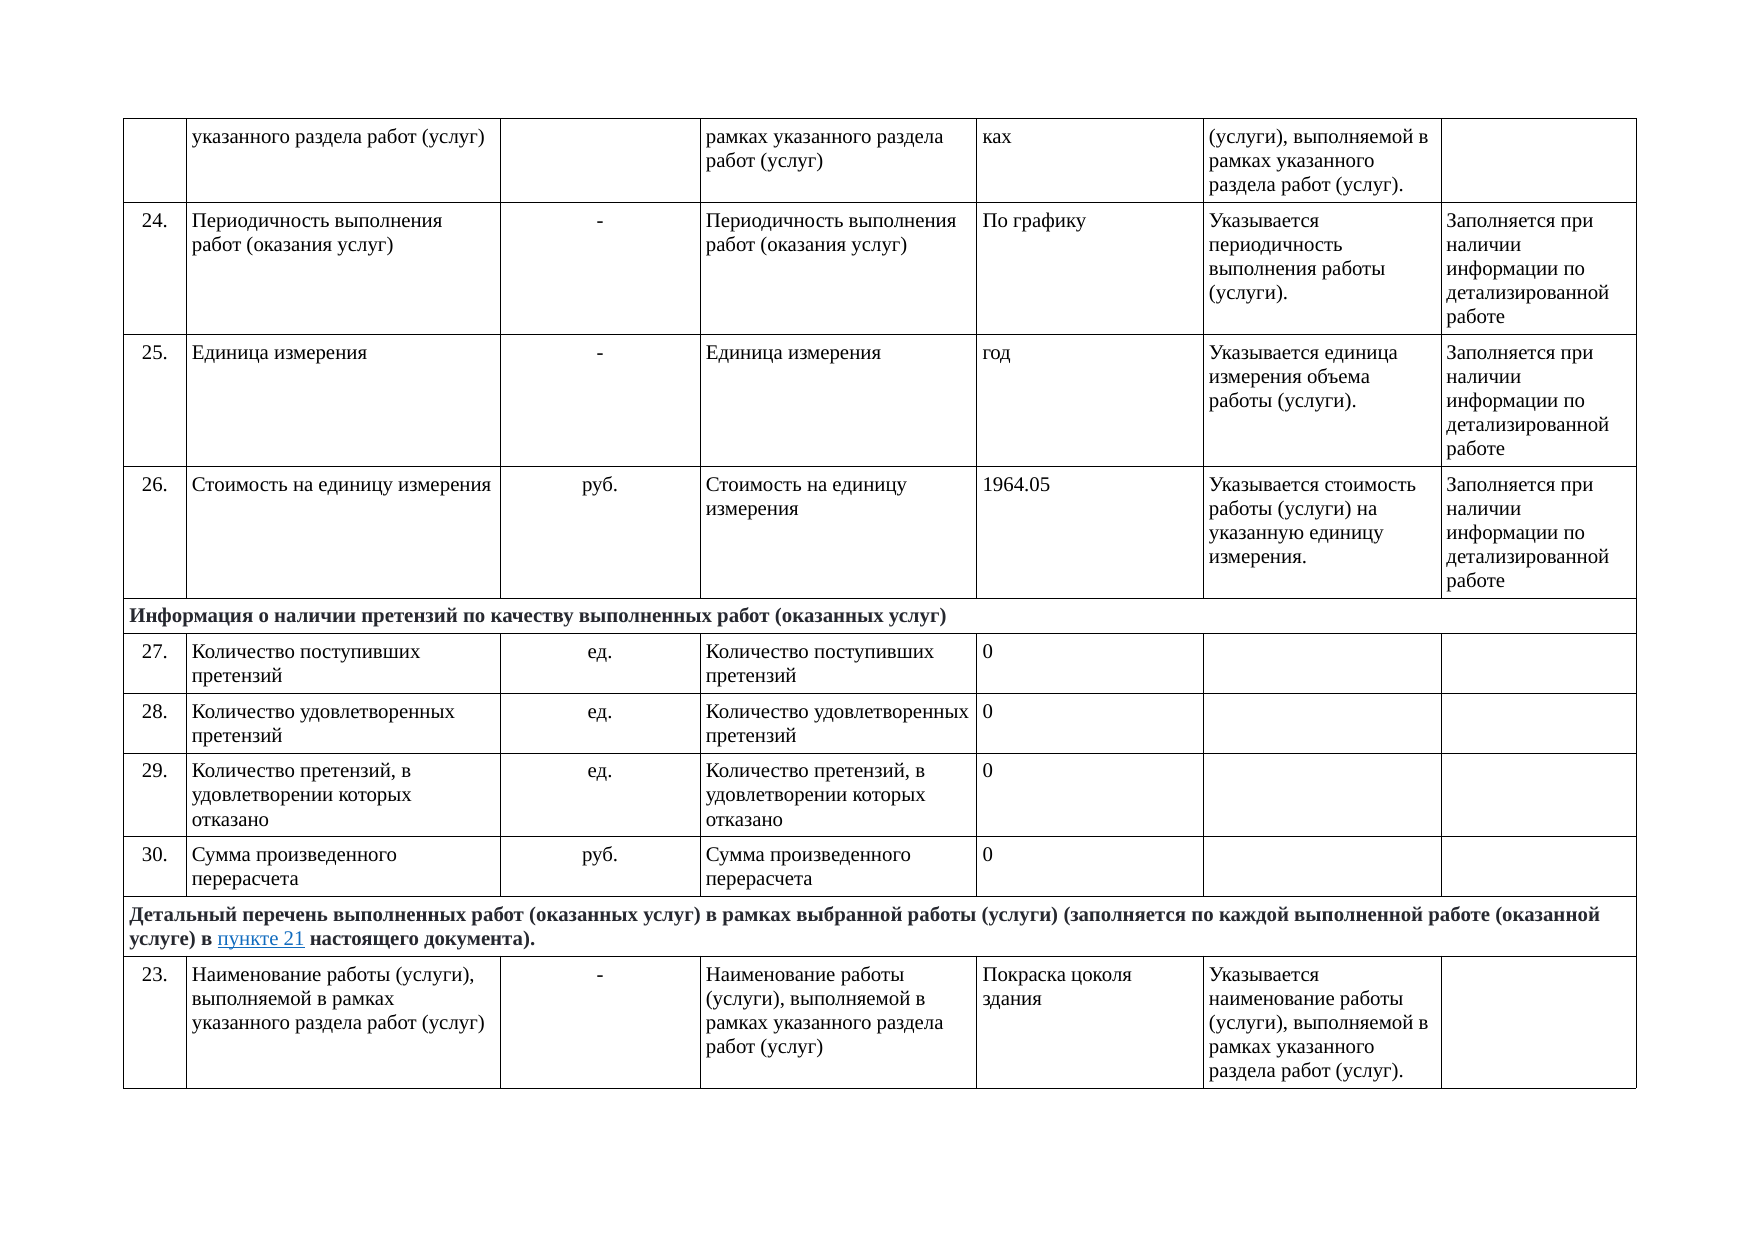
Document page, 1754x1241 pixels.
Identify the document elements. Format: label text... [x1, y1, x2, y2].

table_cell - [501, 335, 700, 466]
table_cell 30. [124, 837, 186, 896]
table_cell Количество поступивших претензий [701, 634, 976, 693]
table_cell 25. [124, 335, 186, 466]
table_cell Заполняется при наличии информации по детализированной работе [1442, 203, 1636, 334]
table_cell Детальный перечень выполненных работ (оказанных услуг) в рамках выбранной работы (услуги) (заполняется по каждой выполненной работе (оказанной услуге) в пункте 21 настоящего документа). [124, 897, 1636, 956]
table_cell 23. [124, 957, 186, 1087]
table_cell 24. [124, 203, 186, 334]
table_cell - [501, 119, 700, 202]
table_cell [1204, 837, 1441, 896]
table_cell 29. [124, 754, 186, 836]
table_cell ках [977, 119, 1203, 202]
table_cell 0 [977, 754, 1203, 836]
table_cell [1442, 119, 1636, 202]
table_cell [1442, 957, 1636, 1087]
table_cell ед. [501, 754, 700, 836]
table_cell руб. [501, 467, 700, 597]
table_cell 0 [977, 634, 1203, 693]
table_cell Указывается единица измерения объема работы (услуги). [1204, 335, 1441, 466]
table_cell (услуги), выполняемой в рамках указанного раздела работ (услуг). [1204, 119, 1441, 202]
table_cell [1442, 694, 1636, 752]
table_cell указанного раздела работ (услуг) [187, 119, 500, 202]
table_cell [1442, 634, 1636, 693]
table_cell [124, 119, 186, 202]
table_cell ед. [501, 634, 700, 693]
table_cell Количество удовлетворенных претензий [187, 694, 500, 752]
table_cell [1204, 694, 1441, 752]
table_cell Заполняется при наличии информации по детализированной работе [1442, 335, 1636, 466]
table_cell [1204, 754, 1441, 836]
table_cell По графику [977, 203, 1203, 334]
table_cell Покраска цоколя здания [977, 957, 1203, 1087]
table_cell Указывается периодичность выполнения работы (услуги). [1204, 203, 1441, 334]
table_cell Информация о наличии претензий по качеству выполненных работ (оказанных услуг) [124, 599, 1636, 633]
table_cell Наименование работы (услуги), выполняемой в рамках указанного раздела работ (услуг) [187, 957, 500, 1087]
table_cell руб. [501, 837, 700, 896]
table_cell Стоимость на единицу измерения [187, 467, 500, 597]
table_cell [1204, 634, 1441, 693]
table_cell Количество удовлетворенных претензий [701, 694, 976, 752]
table_cell 0 [977, 694, 1203, 752]
table_cell Сумма произведенного перерасчета [187, 837, 500, 896]
table_cell 26. [124, 467, 186, 597]
table_cell [1442, 754, 1636, 836]
table_cell Единица измерения [701, 335, 976, 466]
table_cell год [977, 335, 1203, 466]
table_cell [1442, 837, 1636, 896]
table_cell 27. [124, 634, 186, 693]
table_cell Количество поступивших претензий [187, 634, 500, 693]
table_cell Единица измерения [187, 335, 500, 466]
table_cell Периодичность выполнения работ (оказания услуг) [701, 203, 976, 334]
table_cell 0 [977, 837, 1203, 896]
table_cell Указывается наименование работы (услуги), выполняемой в рамках указанного раздела работ (услуг). [1204, 957, 1441, 1087]
table_cell - [501, 203, 700, 334]
table_cell 1964,05 [977, 467, 1203, 597]
table_cell ед. [501, 694, 700, 752]
table_cell Периодичность выполнения работ (оказания услуг) [187, 203, 500, 334]
table_cell 28. [124, 694, 186, 752]
table_cell Указывается стоимость работы (услуги) на указанную единицу измерения. [1204, 467, 1441, 597]
table_cell Количество претензий, в удовлетворении которых отказано [701, 754, 976, 836]
table_cell Наименование работы (услуги), выполняемой в рамках указанного раздела работ (услуг) [701, 957, 976, 1087]
table_cell Стоимость на единицу измерения [701, 467, 976, 597]
table_cell Сумма произведенного перерасчета [701, 837, 976, 896]
table_cell Заполняется при наличии информации по детализированной работе [1442, 467, 1636, 597]
table_cell рамках указанного раздела работ (услуг) [701, 119, 976, 202]
table_cell Количество претензий, в удовлетворении которых отказано [187, 754, 500, 836]
table_cell - [501, 957, 700, 1087]
